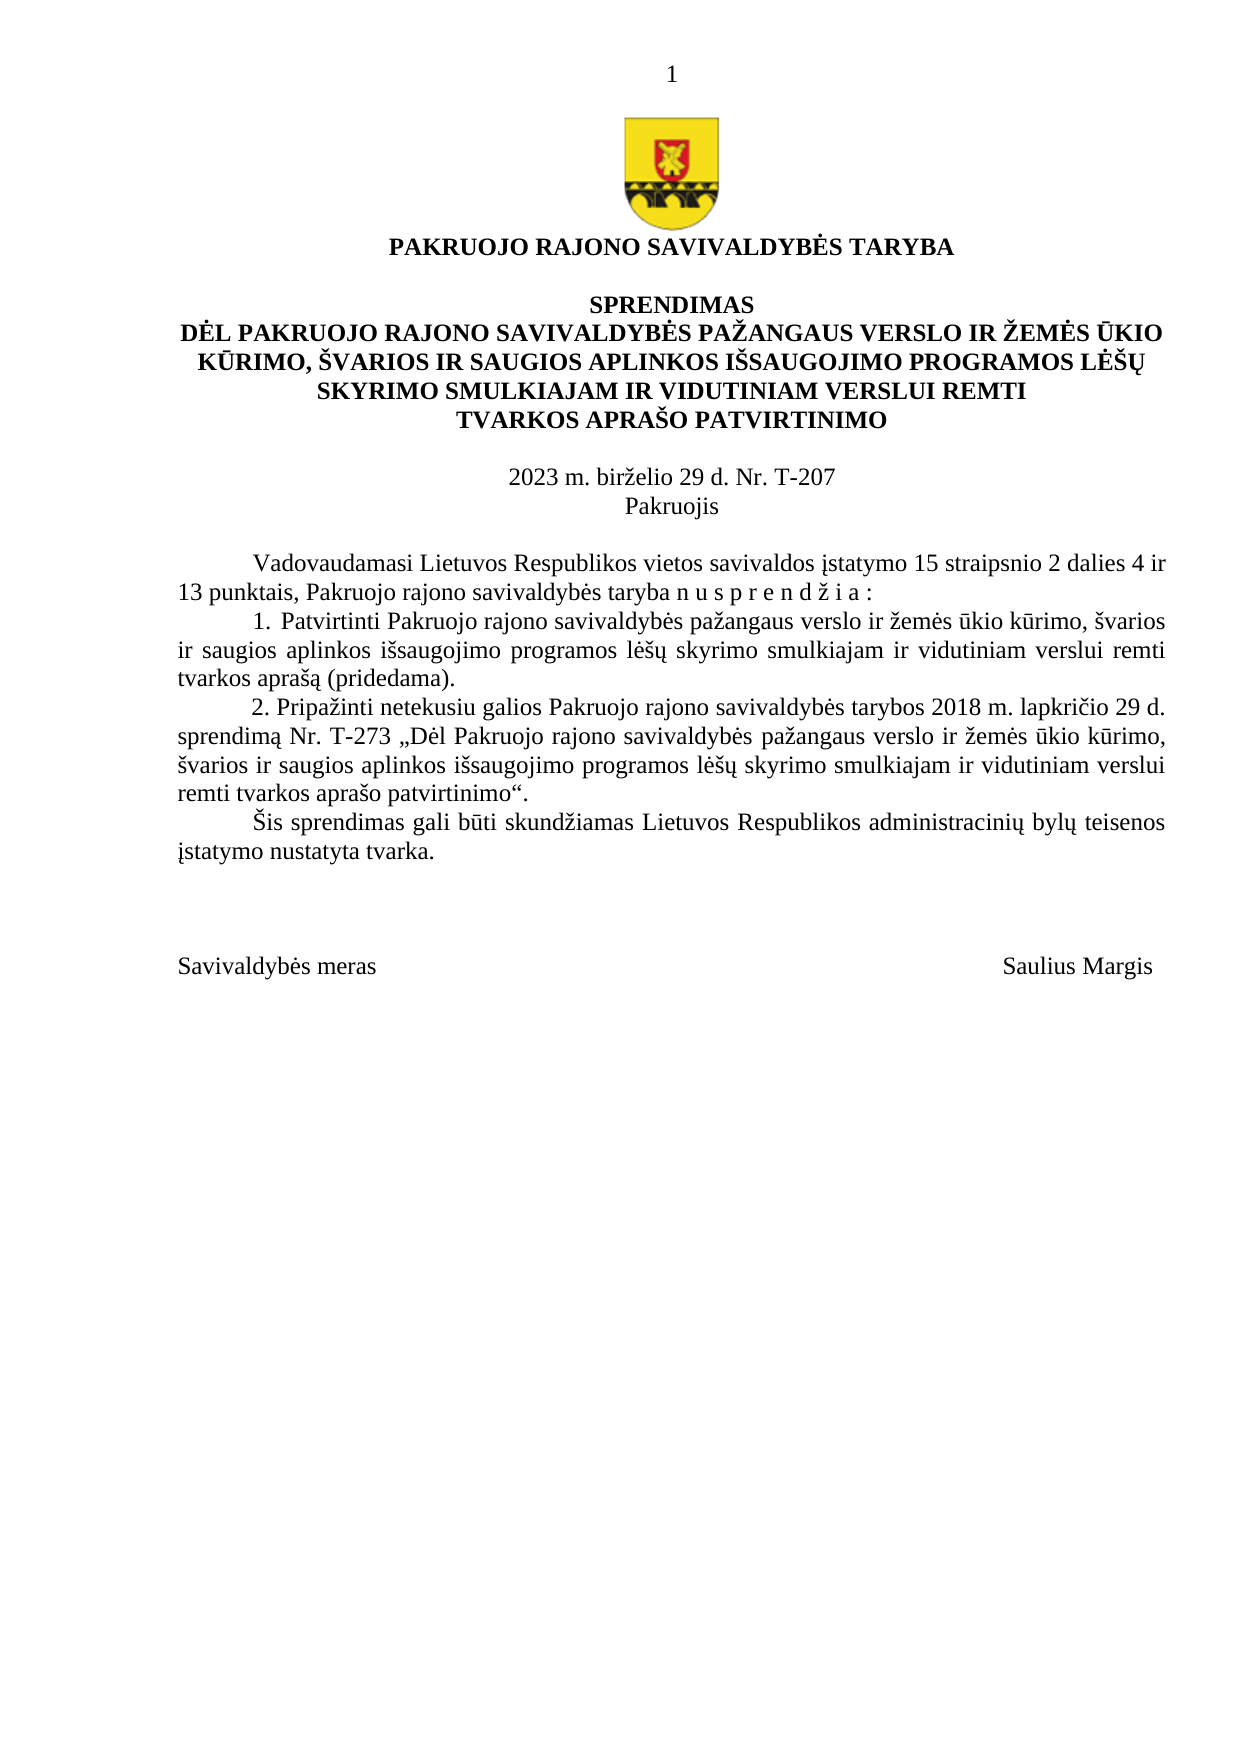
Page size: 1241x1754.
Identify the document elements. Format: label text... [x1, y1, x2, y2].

text Šis sprendimas gali būti skundžiamas Lietuvos Respublikos administracinių bylų teisenos įstatymo nustatyta tvarka. [177, 807, 1166, 865]
text 1. Patvirtinti Pakruojo rajono savivaldybės pažangaus verslo ir žemės ūkio kūrimo, švarios ir saugios aplinkos išsaugojimo programos lėšų skyrimo smulkiajam ir vidutiniam verslui remti tvarkos aprašą (pridedama). [177, 606, 1166, 692]
text Pakruojis [177, 491, 1166, 520]
text TVARKOS APRAŠO PATVIRTINIMO [177, 405, 1166, 433]
text DĖL PAKRUOJO RAJONO SAVIVALDYBĖS PAŽANGAUS VERSLO IR ŽEMĖS ŪKIO KŪRIMO, ŠVARIOS IR SAUGIOS APLINKOS IŠSAUGOJIMO PROGRAMOS LĖŠŲ SKYRIMO SMULKIAJAM IR VIDUTINIAM VERSLUI REMTI [177, 318, 1166, 405]
text 2. Pripažinti netekusiu galios Pakruojo rajono savivaldybės tarybos 2018 m. lapkričio 29 d. sprendimą Nr. T-273 „Dėl Pakruojo rajono savivaldybės pažangaus verslo ir žemės ūkio kūrimo, švarios ir saugios aplinkos išsaugojimo programos lėšų skyrimo smulkiajam ir vidutiniam verslui remti tvarkos aprašo patvirtinimo“. [177, 692, 1166, 807]
text Savivaldybės meras Saulius Margis [177, 951, 1166, 980]
text PAKRUOJO RAJONO SAVIVALDYBĖS TARYBA [177, 232, 1166, 261]
text SPRENDIMAS [177, 290, 1166, 318]
text Vadovaudamasi Lietuvos Respublikos vietos savivaldos įstatymo 15 straipsnio 2 dalies 4 ir 13 punktais, Pakruojo rajono savivaldybės taryba nusprendžia: [177, 548, 1166, 606]
text 2023 m. birželio 29 d. Nr. T-207 [177, 462, 1166, 491]
